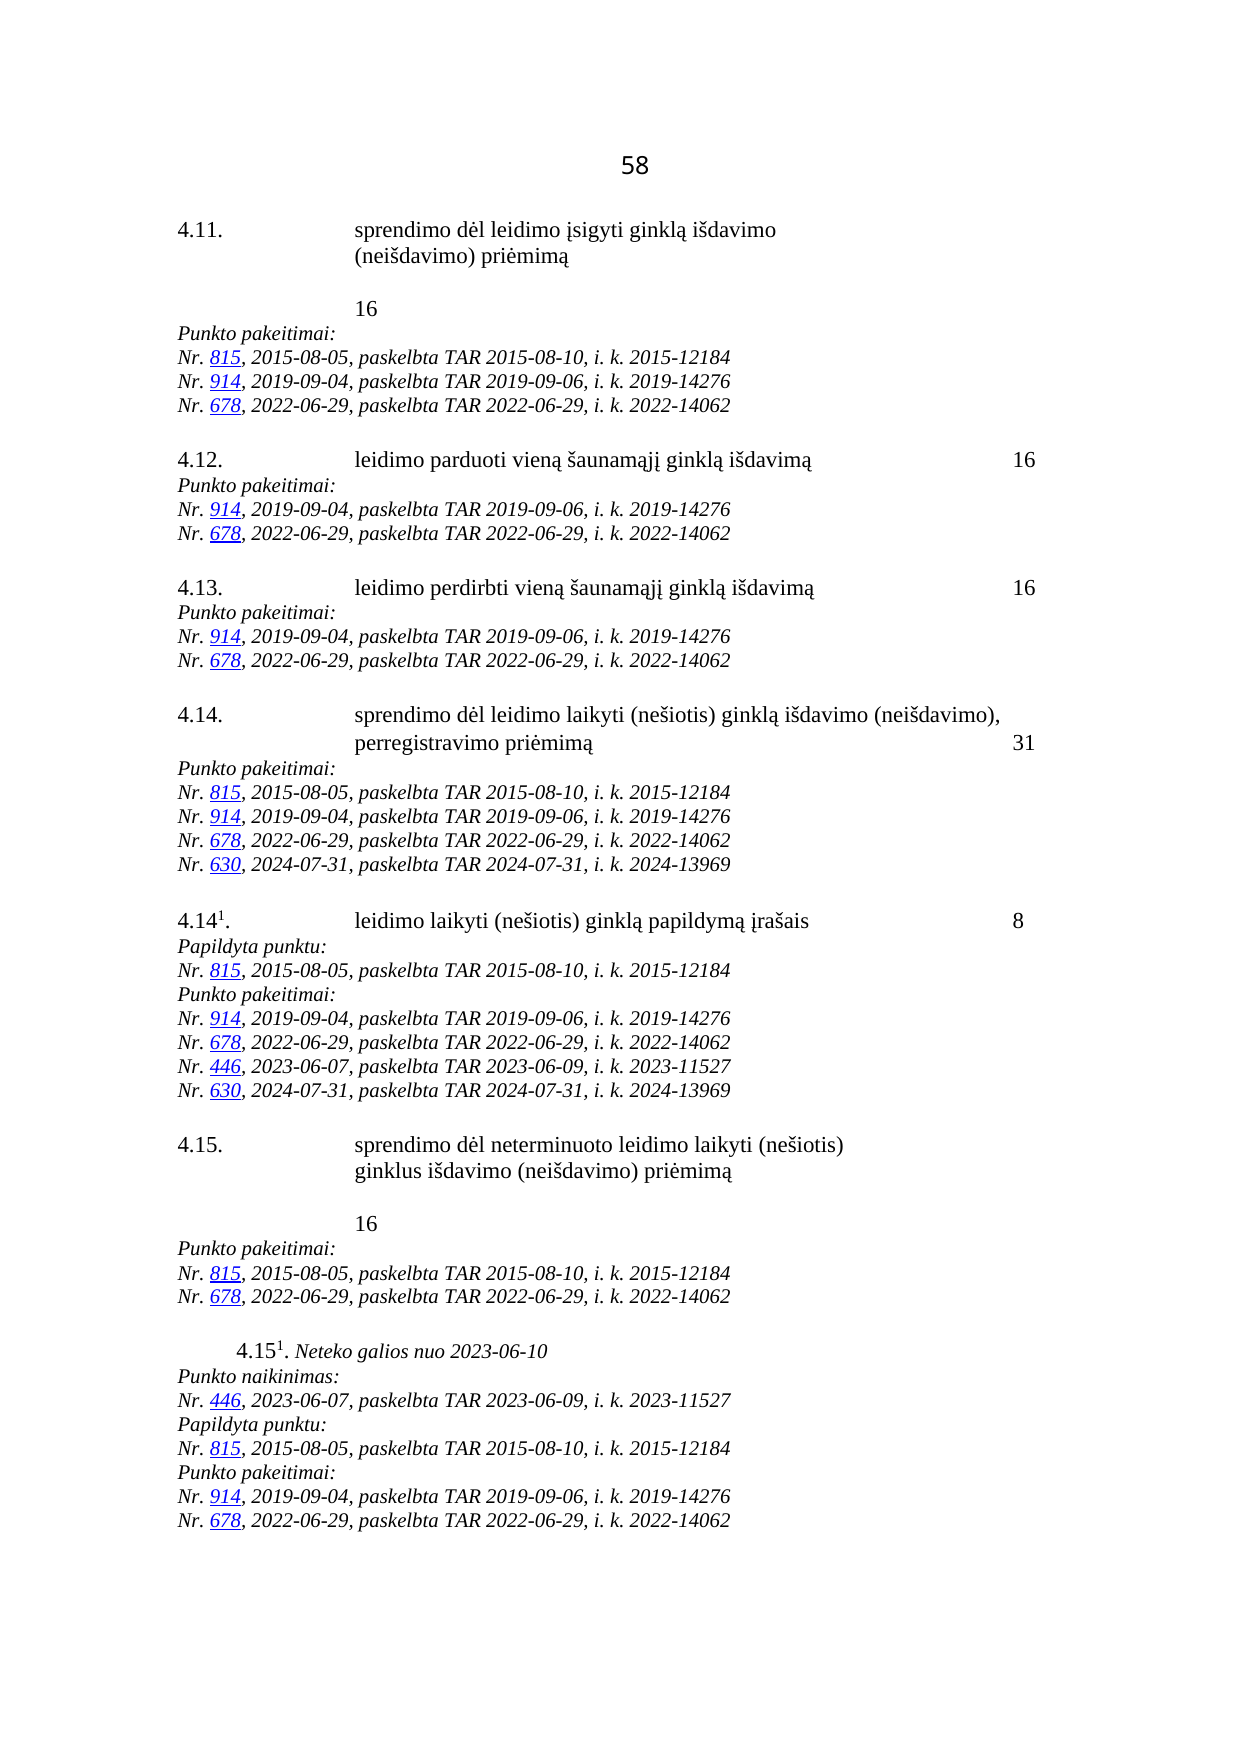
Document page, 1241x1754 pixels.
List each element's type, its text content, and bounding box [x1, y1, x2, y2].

text 4.14. sprendimo dėl leidimo laikyti (nešiotis) ginklą išdavimo (neišdavimo), perregistravimo priėmimą 31 [177, 701, 1092, 756]
text Nr. 678, 2022-06-29, paskelbta TAR 2022-06-29, i. k. 2022-14062 [177, 1508, 1092, 1532]
text Nr. 678, 2022-06-29, paskelbta TAR 2022-06-29, i. k. 2022-14062 [177, 828, 1092, 852]
text Papildyta punktu: [177, 934, 1092, 958]
text Nr. 630, 2024-07-31, paskelbta TAR 2024-07-31, i. k. 2024-13969 [177, 852, 1092, 876]
text 4.151. Neteko galios nuo 2023-06-10 [177, 1337, 1092, 1364]
text 4.15. sprendimo dėl neterminuoto leidimo laikyti (nešiotis) ginklus išdavimo (neišdavimo) priėmimą 16 [177, 1131, 871, 1236]
text Punkto naikinimas: [177, 1364, 1092, 1388]
text Nr. 815, 2015-08-05, paskelbta TAR 2015-08-10, i. k. 2015-12184 [177, 958, 1092, 982]
text Nr. 446, 2023-06-07, paskelbta TAR 2023-06-09, i. k. 2023-11527 [177, 1054, 1092, 1078]
text Nr. 678, 2022-06-29, paskelbta TAR 2022-06-29, i. k. 2022-14062 [177, 1284, 1092, 1308]
text Nr. 815, 2015-08-05, paskelbta TAR 2015-08-10, i. k. 2015-12184 [177, 780, 1092, 804]
text Nr. 914, 2019-09-04, paskelbta TAR 2019-09-06, i. k. 2019-14276 [177, 804, 1092, 828]
text Punkto pakeitimai: [177, 1460, 1092, 1484]
text Nr. 678, 2022-06-29, paskelbta TAR 2022-06-29, i. k. 2022-14062 [177, 393, 1092, 417]
text Nr. 446, 2023-06-07, paskelbta TAR 2023-06-09, i. k. 2023-11527 [177, 1388, 1092, 1412]
text Punkto pakeitimai: [177, 1236, 1092, 1260]
text Nr. 914, 2019-09-04, paskelbta TAR 2019-09-06, i. k. 2019-14276 [177, 1484, 1092, 1508]
text Punkto pakeitimai: [177, 321, 1092, 345]
text Punkto pakeitimai: [177, 756, 1092, 780]
text 4.141. leidimo laikyti (nešiotis) ginklą papildymą įrašais 8 [177, 905, 1092, 934]
text Punkto pakeitimai: [177, 600, 1092, 624]
text Nr. 815, 2015-08-05, paskelbta TAR 2015-08-10, i. k. 2015-12184 [177, 1436, 1092, 1460]
text 4.12. leidimo parduoti vieną šaunamąjį ginklą išdavimą 16 [177, 446, 1092, 473]
text Punkto pakeitimai: [177, 473, 1092, 497]
text Nr. 815, 2015-08-05, paskelbta TAR 2015-08-10, i. k. 2015-12184 [177, 345, 1092, 369]
text 4.13. leidimo perdirbti vieną šaunamąjį ginklą išdavimą 16 [177, 573, 1092, 600]
text Punkto pakeitimai: [177, 982, 1092, 1006]
text Nr. 914, 2019-09-04, paskelbta TAR 2019-09-06, i. k. 2019-14276 [177, 1006, 1092, 1030]
text Nr. 914, 2019-09-04, paskelbta TAR 2019-09-06, i. k. 2019-14276 [177, 497, 1092, 521]
text Nr. 914, 2019-09-04, paskelbta TAR 2019-09-06, i. k. 2019-14276 [177, 624, 1092, 648]
text Nr. 678, 2022-06-29, paskelbta TAR 2022-06-29, i. k. 2022-14062 [177, 648, 1092, 672]
text Nr. 815, 2015-08-05, paskelbta TAR 2015-08-10, i. k. 2015-12184 [177, 1260, 1092, 1284]
text Nr. 678, 2022-06-29, paskelbta TAR 2022-06-29, i. k. 2022-14062 [177, 521, 1092, 545]
text Nr. 630, 2024-07-31, paskelbta TAR 2024-07-31, i. k. 2024-13969 [177, 1078, 1092, 1102]
text 4.11. sprendimo dėl leidimo įsigyti ginklą išdavimo (neišdavimo) priėmimą 16 [177, 216, 886, 321]
text Papildyta punktu: [177, 1412, 1092, 1436]
text Nr. 914, 2019-09-04, paskelbta TAR 2019-09-06, i. k. 2019-14276 [177, 369, 1092, 393]
text Nr. 678, 2022-06-29, paskelbta TAR 2022-06-29, i. k. 2022-14062 [177, 1030, 1092, 1054]
